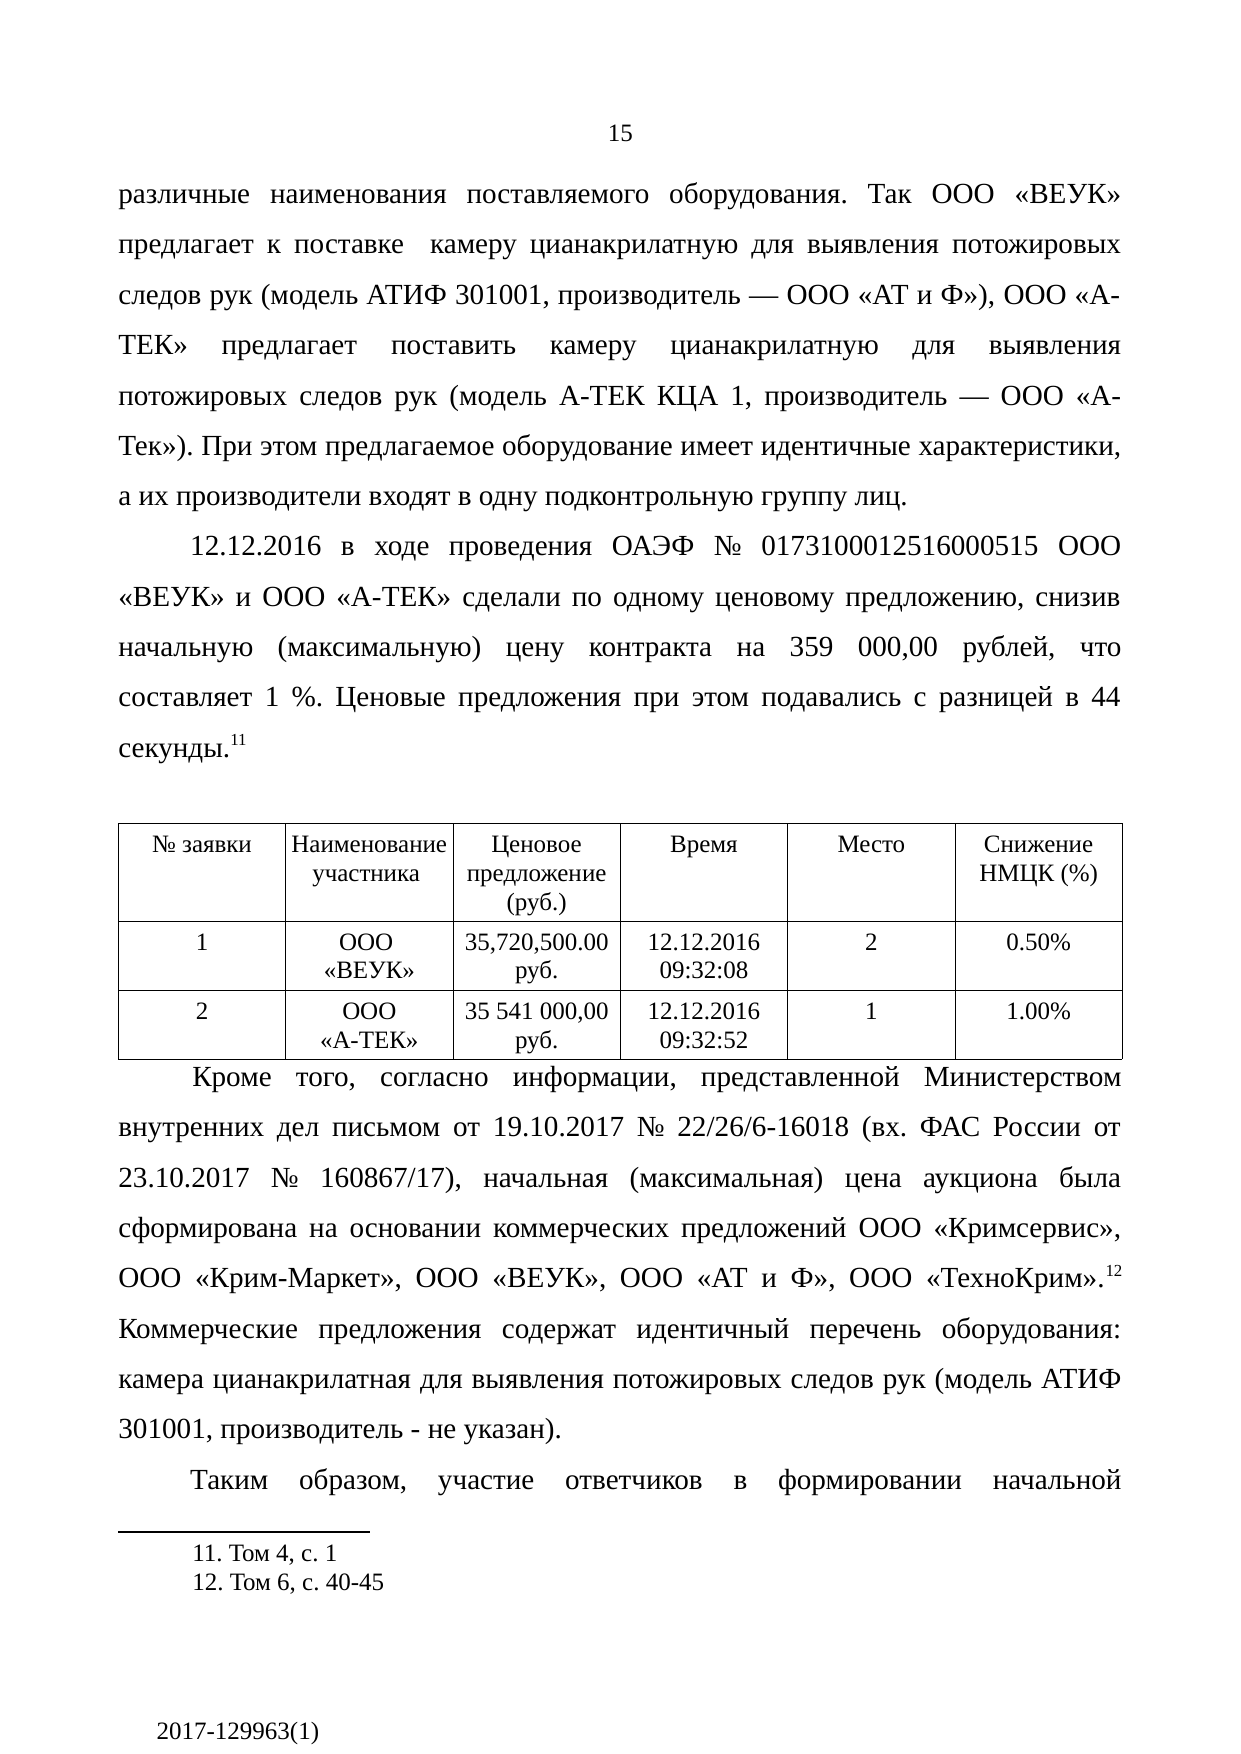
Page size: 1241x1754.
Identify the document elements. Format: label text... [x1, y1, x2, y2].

table_header Ценовое предложение (руб.) [454, 824, 620, 921]
table_cell 2 [788, 922, 955, 990]
table_cell 1 [788, 991, 955, 1059]
table_cell 12.12.2016 09:32:08 [621, 922, 787, 990]
table_cell 12.12.2016 09:32:52 [621, 991, 787, 1059]
table_cell 35 541 000,00 руб. [454, 991, 620, 1059]
table_cell 0,50% [956, 922, 1122, 990]
table_header Снижение НМЦК (%) [956, 824, 1122, 921]
table_cell ООО «А-ТЕК» [286, 991, 453, 1059]
table_cell 1 [119, 922, 285, 990]
table_cell 35 720 500,00 руб. [454, 922, 620, 990]
table_cell ООО «ВЕУК» [286, 922, 453, 990]
text . Том 4, с. 1 [118, 1538, 1122, 1567]
text 12.12.2016 в ходе проведения ОАЭФ № 0173100012516000515 ООО «ВЕУК» и ООО «А-ТЕК» сделали по одному ценовому предложению, снизив начальную (максимальную) цену контракта на 359 000,00 рублей, что составляет 1 %. Ценовые предложения при этом подавались с разницей в 44 секунды. [118, 528, 1122, 763]
table_cell 1,00% [956, 991, 1122, 1059]
text различные наименования поставляемого оборудования. Так ООО «ВЕУК» предлагает к поставке камеру цианакрилатную для выявления потожировых следов рук (модель АТИФ 301001, производитель — ООО «АТ и Ф»), ООО «А-ТЕК» предлагает поставить камеру цианакрилатную для выявления потожировых следов рук (модель А-ТЕК КЦА 1, производитель — ООО «А-Тек»). При этом предлагаемое оборудование имеет идентичные характеристики, а их производители входят в одну подконтрольную группу лиц. [118, 176, 1122, 512]
table_header Место [788, 824, 955, 921]
table_cell 2 [119, 991, 285, 1059]
table_header Наименование участника [286, 824, 453, 921]
text Кроме того, согласно информации, представленной Министерством внутренних дел письмом от 19.10.2017 № 22/26/6-16018 (вх. ФАС России от 23.10.2017 № 160867/17), начальная (максимальная) цена аукциона была сформирована на основании коммерческих предложений ООО «Кримсервис», ООО «Крим-Маркет», ООО «ВЕУК», ООО «АТ и Ф», ООО «ТехноКрим». Коммерческие предложения содержат идентичный перечень оборудования: камера цианакрилатная для выявления потожировых следов рук (модель АТИФ 301001, производитель - не указан). [118, 1060, 1122, 1445]
text . Том 6, с. 40-45 [118, 1567, 1122, 1595]
table_header № заявки [119, 824, 285, 921]
table_header Время [621, 824, 787, 921]
text Таким образом, участие ответчиков в формировании начальной [118, 1462, 1122, 1495]
